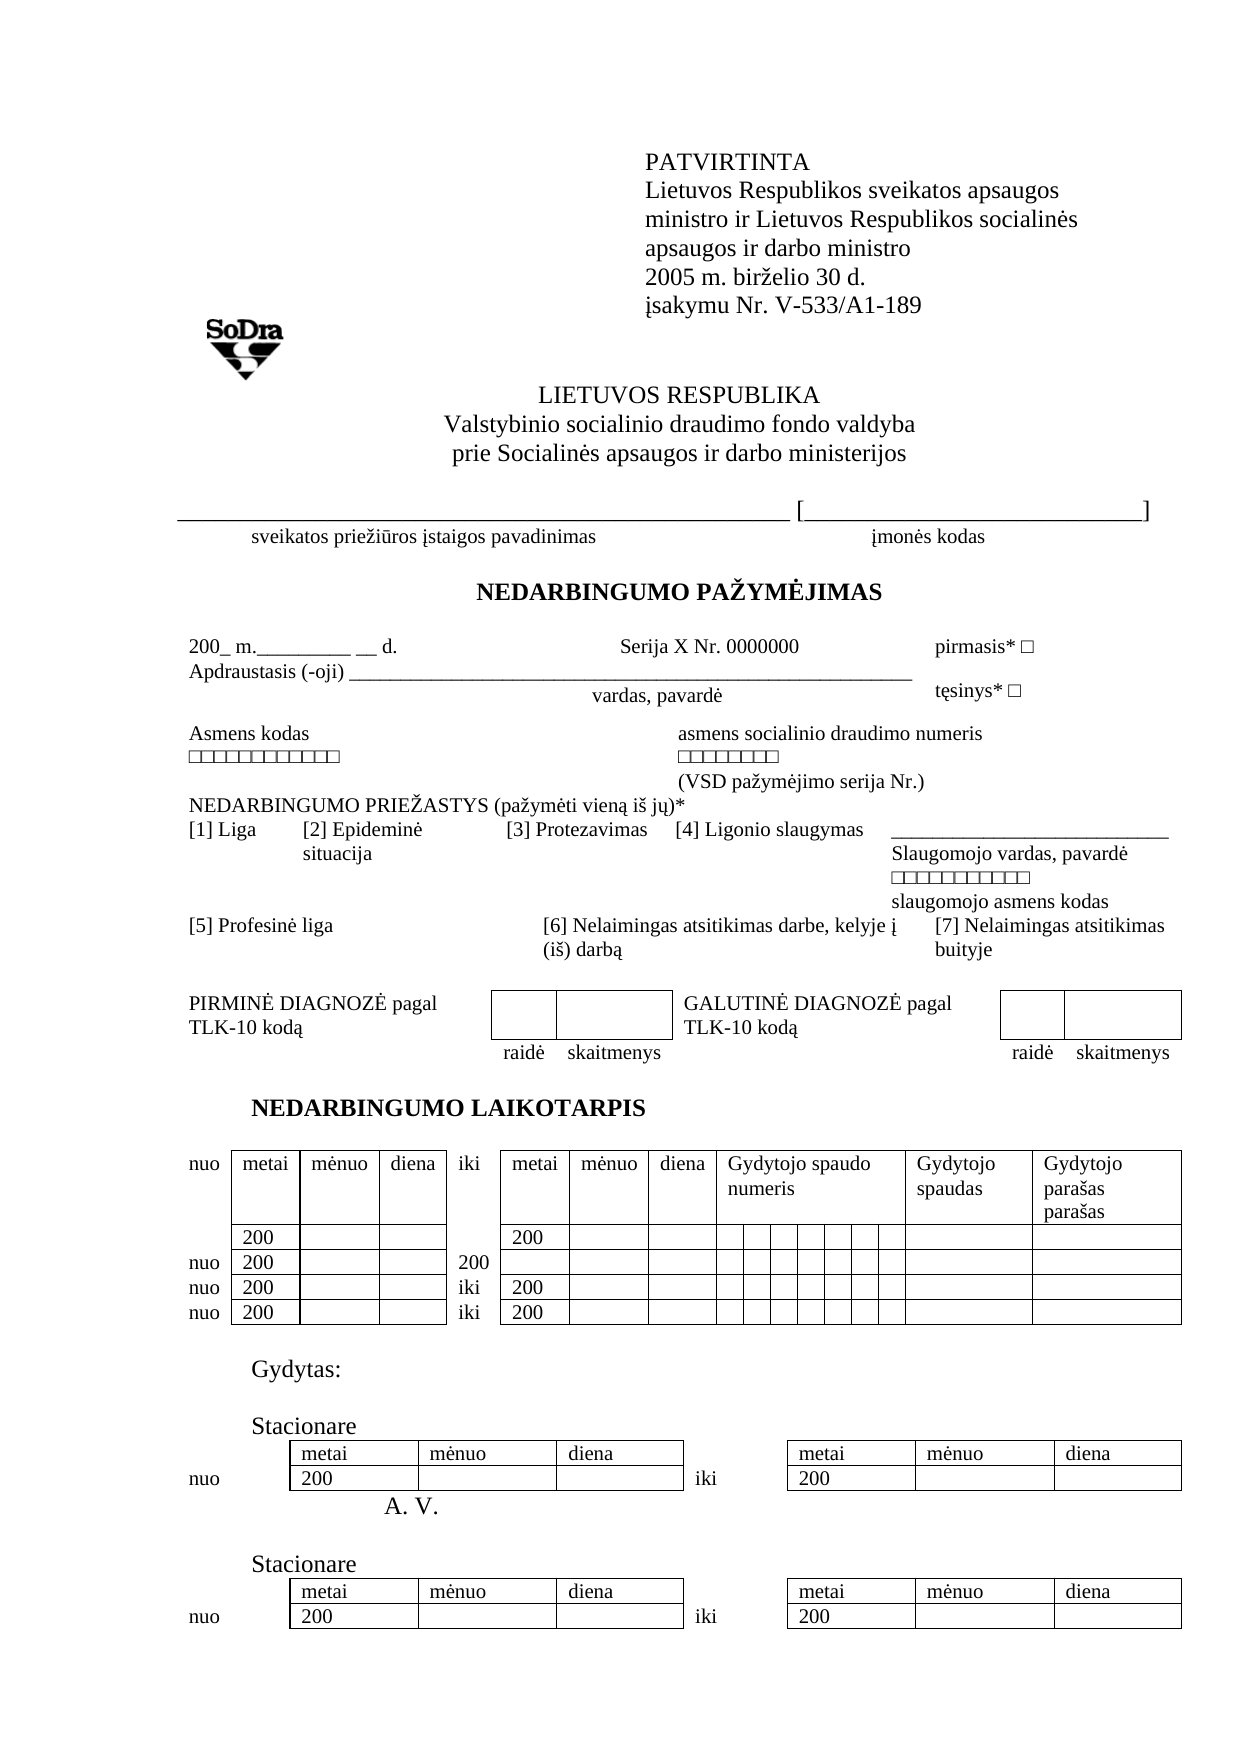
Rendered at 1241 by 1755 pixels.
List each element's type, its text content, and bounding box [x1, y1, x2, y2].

table_header PIRMINĖ DIAGNOZĖ pagal TLK-10 kodą [177, 990, 491, 1039]
table_cell 200 [788, 1466, 915, 1490]
table_header metai [788, 1579, 915, 1603]
text Valstybinio socialinio draudimo fondo valdyba [177, 409, 1181, 438]
text sveikatos priežiūros įstaigos pavadinimas įmonės kodas [177, 524, 1181, 548]
table_cell iki [447, 1274, 500, 1299]
table_cell [798, 1300, 824, 1324]
table_cell [906, 1225, 1032, 1249]
table_cell [570, 1225, 648, 1249]
table_cell skaitmenys [1065, 1040, 1181, 1064]
table_cell nuo [177, 1603, 289, 1628]
table_cell 200 [232, 1275, 299, 1299]
table_header [684, 1440, 787, 1465]
table_header GALUTINĖ DIAGNOZĖ pagal TLK-10 kodą [673, 990, 1000, 1039]
table_cell [649, 1250, 716, 1274]
table_cell 200 [232, 1225, 299, 1249]
table_cell [717, 1275, 743, 1299]
text NEDARBINGUMO LAIKOTARPIS [177, 1093, 1181, 1122]
table_cell [301, 1300, 379, 1324]
table_cell [771, 1275, 797, 1299]
table_cell [916, 1466, 1054, 1490]
table_header [177, 1578, 289, 1603]
table_cell raidė [492, 1040, 556, 1064]
table_header diena [380, 1151, 446, 1223]
table_cell nuo [177, 1299, 231, 1324]
table_cell nuo [177, 1465, 289, 1490]
table_cell [744, 1275, 770, 1299]
table_cell [1] Liga [177, 817, 291, 913]
table_cell [177, 1039, 492, 1064]
table_header 200_ m._________ __ d. Serija X Nr. 0000000 Apdraustasis (-oji) vardas, pavardė [177, 635, 923, 720]
table_cell [177, 1224, 231, 1249]
table_cell [1033, 1250, 1181, 1274]
table_cell [419, 1466, 556, 1490]
table_header [684, 1578, 787, 1603]
table_cell [798, 1250, 824, 1274]
table_cell [771, 1250, 797, 1274]
table_header mėnuo [570, 1151, 648, 1223]
table_cell [798, 1275, 824, 1299]
table_cell iki [447, 1299, 500, 1324]
table_cell [825, 1250, 851, 1274]
table_cell Asmens kodas □□□□□□□□□□□□ [177, 720, 667, 793]
text prie Socialinės apsaugos ir darbo ministerijos [177, 438, 1181, 467]
text Gydytas: [177, 1354, 1181, 1382]
table_cell [301, 1250, 379, 1274]
text A. V. [177, 1491, 1181, 1520]
table_cell [825, 1225, 851, 1249]
table_cell [501, 1250, 569, 1274]
table_header diena [557, 1579, 683, 1603]
table_cell 200 [501, 1300, 569, 1324]
table_cell 200 [232, 1300, 299, 1324]
table_cell [1033, 1275, 1181, 1299]
table_cell iki [684, 1603, 787, 1628]
table_header mėnuo [916, 1579, 1054, 1603]
table_cell [916, 1604, 1054, 1628]
table_header pirmasis* □ [924, 635, 1181, 677]
text įsakymu Nr. V-533/A1-189 [177, 291, 1181, 319]
text LIETUVOS RESPUBLIKA [177, 380, 1181, 409]
table_cell [744, 1250, 770, 1274]
table_cell [7] Nelaimingas atsitikimas buityje [924, 913, 1181, 961]
table_cell [717, 1300, 743, 1324]
table_cell [419, 1604, 556, 1628]
table_cell [717, 1250, 743, 1274]
table_cell [852, 1250, 878, 1274]
table_header Gydytojo parašas parašas [1033, 1151, 1181, 1223]
table_cell [301, 1225, 379, 1249]
text NEDARBINGUMO PAŽYMĖJIMAS [177, 577, 1181, 606]
table_cell NEDARBINGUMO PRIEŽASTYS (pažymėti vieną iš jų)* [177, 793, 1181, 817]
table_cell [771, 1225, 797, 1249]
table_cell [380, 1275, 446, 1299]
table_header Gydytojo spaudas [906, 1151, 1032, 1223]
table_cell [1055, 1466, 1181, 1490]
table_cell [649, 1300, 716, 1324]
table_header diena [649, 1151, 716, 1223]
table_cell [301, 1275, 379, 1299]
table_header mėnuo [419, 1579, 556, 1603]
table_header mėnuo [916, 1441, 1054, 1465]
table_cell 200 [291, 1466, 418, 1490]
table_cell 200 [447, 1249, 500, 1274]
table_cell [852, 1225, 878, 1249]
text 2005 m. birželio 30 d. [177, 262, 1181, 291]
table_header nuo [177, 1150, 231, 1223]
table_cell skaitmenys [556, 1040, 672, 1064]
table_cell [1033, 1300, 1181, 1324]
table_cell Slaugomojo vardas, pavardė □□□□□□□□□□□ slaugomojo asmens kodas [880, 817, 1181, 913]
table_header [557, 991, 672, 1039]
table_header diena [1055, 1579, 1181, 1603]
table_header [177, 1440, 289, 1465]
table_cell [649, 1275, 716, 1299]
text PATVIRTINTA [177, 147, 1181, 176]
table_cell [380, 1250, 446, 1274]
table_cell nuo [177, 1249, 231, 1274]
table_header diena [557, 1441, 683, 1465]
table_cell [672, 1039, 1001, 1064]
table_cell 200 [501, 1225, 569, 1249]
table_header Gydytojo spaudo numeris [717, 1151, 905, 1223]
table_cell [906, 1250, 1032, 1274]
table_cell [906, 1275, 1032, 1299]
table_cell [771, 1300, 797, 1324]
table_header metai [501, 1151, 569, 1223]
text Stacionare [177, 1411, 1181, 1440]
table_header [1065, 991, 1181, 1039]
table_cell [744, 1300, 770, 1324]
table_cell tęsinys* □ [924, 678, 1181, 720]
text Lietuvos Respublikos sveikatos apsaugos [177, 176, 1181, 204]
table_cell [852, 1300, 878, 1324]
table_cell [879, 1275, 905, 1299]
table_cell [879, 1225, 905, 1249]
table_cell 200 [232, 1250, 299, 1274]
table_cell [852, 1275, 878, 1299]
table_cell [557, 1604, 683, 1628]
table_header metai [788, 1441, 915, 1465]
text apsaugos ir darbo ministro [177, 233, 1181, 262]
table_cell [380, 1225, 446, 1249]
table_cell [4] Ligonio slaugymas [664, 817, 880, 913]
table_cell [570, 1300, 648, 1324]
table_cell [825, 1275, 851, 1299]
table_cell [6] Nelaimingas atsitikimas darbe, kelyje į (iš) darbą [532, 913, 923, 961]
table_cell [570, 1250, 648, 1274]
table_cell asmens socialinio draudimo numeris □□□□□□□□ (VSD pažymėjimo serija Nr.) [667, 720, 1181, 793]
table_header [1001, 991, 1064, 1039]
table_header metai [291, 1579, 418, 1603]
table_header [492, 991, 556, 1039]
table_cell [798, 1225, 824, 1249]
text ministro ir Lietuvos Respublikos socialinės [177, 204, 1181, 233]
table_cell iki [684, 1465, 787, 1490]
table_cell [649, 1225, 716, 1249]
table_header diena [1055, 1441, 1181, 1465]
table_cell 200 [501, 1275, 569, 1299]
table_cell [1033, 1225, 1181, 1249]
text _________________________________________________ [___________________________] [177, 495, 1181, 524]
table_cell raidė [1001, 1040, 1065, 1064]
table_cell [570, 1275, 648, 1299]
table_cell [717, 1225, 743, 1249]
table_header mėnuo [419, 1441, 556, 1465]
table_header metai [291, 1441, 418, 1465]
table_cell nuo [177, 1274, 231, 1299]
table_cell [825, 1300, 851, 1324]
table_header metai [232, 1151, 299, 1223]
table_header mėnuo [301, 1151, 379, 1223]
table_cell 200 [291, 1604, 418, 1628]
table_header iki [447, 1150, 500, 1249]
table_cell [744, 1225, 770, 1249]
text Stacionare [177, 1549, 1181, 1577]
table_cell [906, 1300, 1032, 1324]
table_cell [2] Epideminė situacija [291, 817, 495, 913]
table_cell [380, 1300, 446, 1324]
table_cell [3] Protezavimas [495, 817, 664, 913]
table_cell [557, 1466, 683, 1490]
table_cell [879, 1300, 905, 1324]
table_cell 200 [788, 1604, 915, 1628]
table_cell [879, 1250, 905, 1274]
table_cell [5] Profesinė liga [177, 913, 532, 961]
table_cell [1055, 1604, 1181, 1628]
